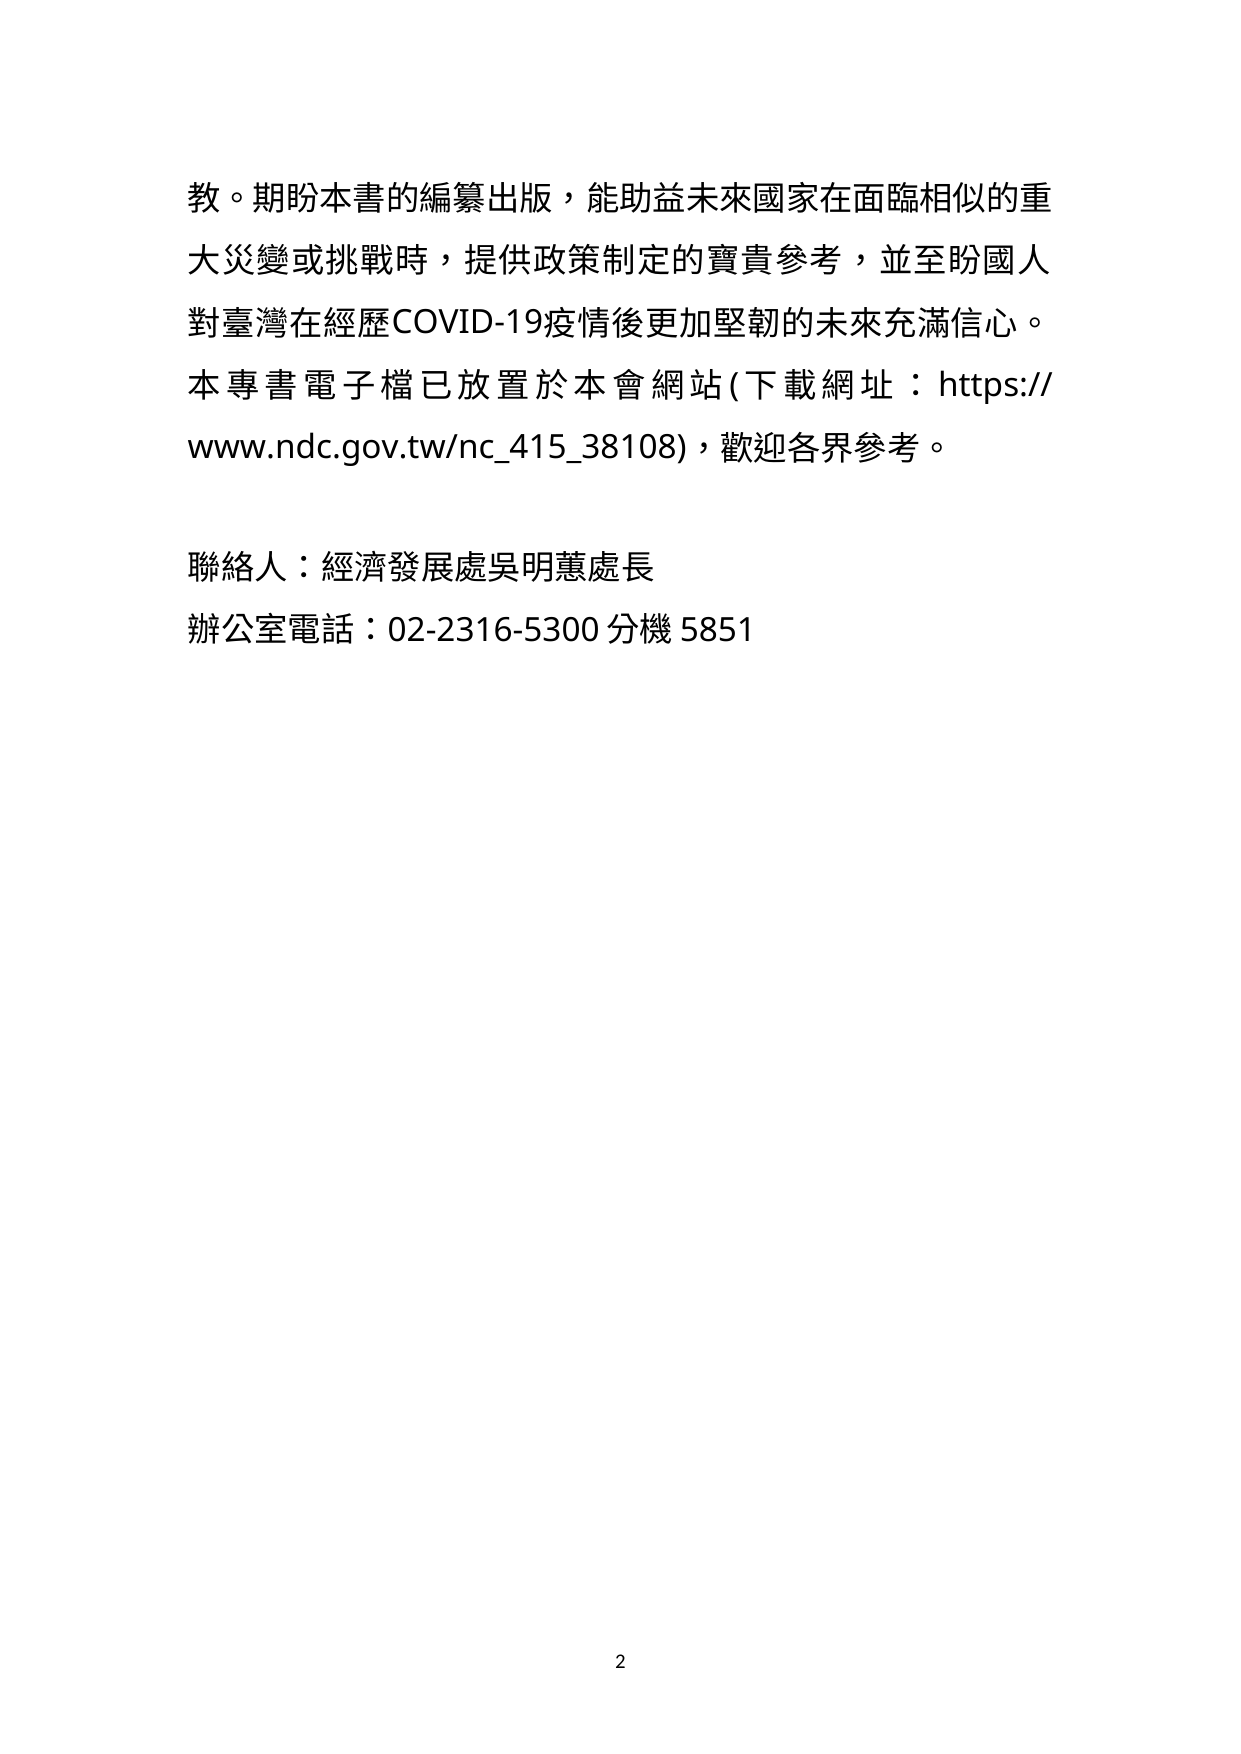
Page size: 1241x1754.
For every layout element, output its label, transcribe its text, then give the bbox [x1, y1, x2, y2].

text 辦公室電話：02-2316-5300分機5851 [187, 589, 1044, 664]
text 聯絡人：經濟發展處吳明蕙處長 [187, 541, 1053, 589]
text 教。期盼本書的編纂出版，能助益未來國家在面臨相似的重大災變或挑戰時，提供政策制定的寶貴參考，並至盼國人對臺灣在經歷COVID-19疫情後更加堅韌的未來充滿信心。本專書電子檔已放置於本會網站(下載網址：https://www.ndc.gov.tw/nc_415_38108)，歡迎各界參考。 [187, 164, 1053, 477]
